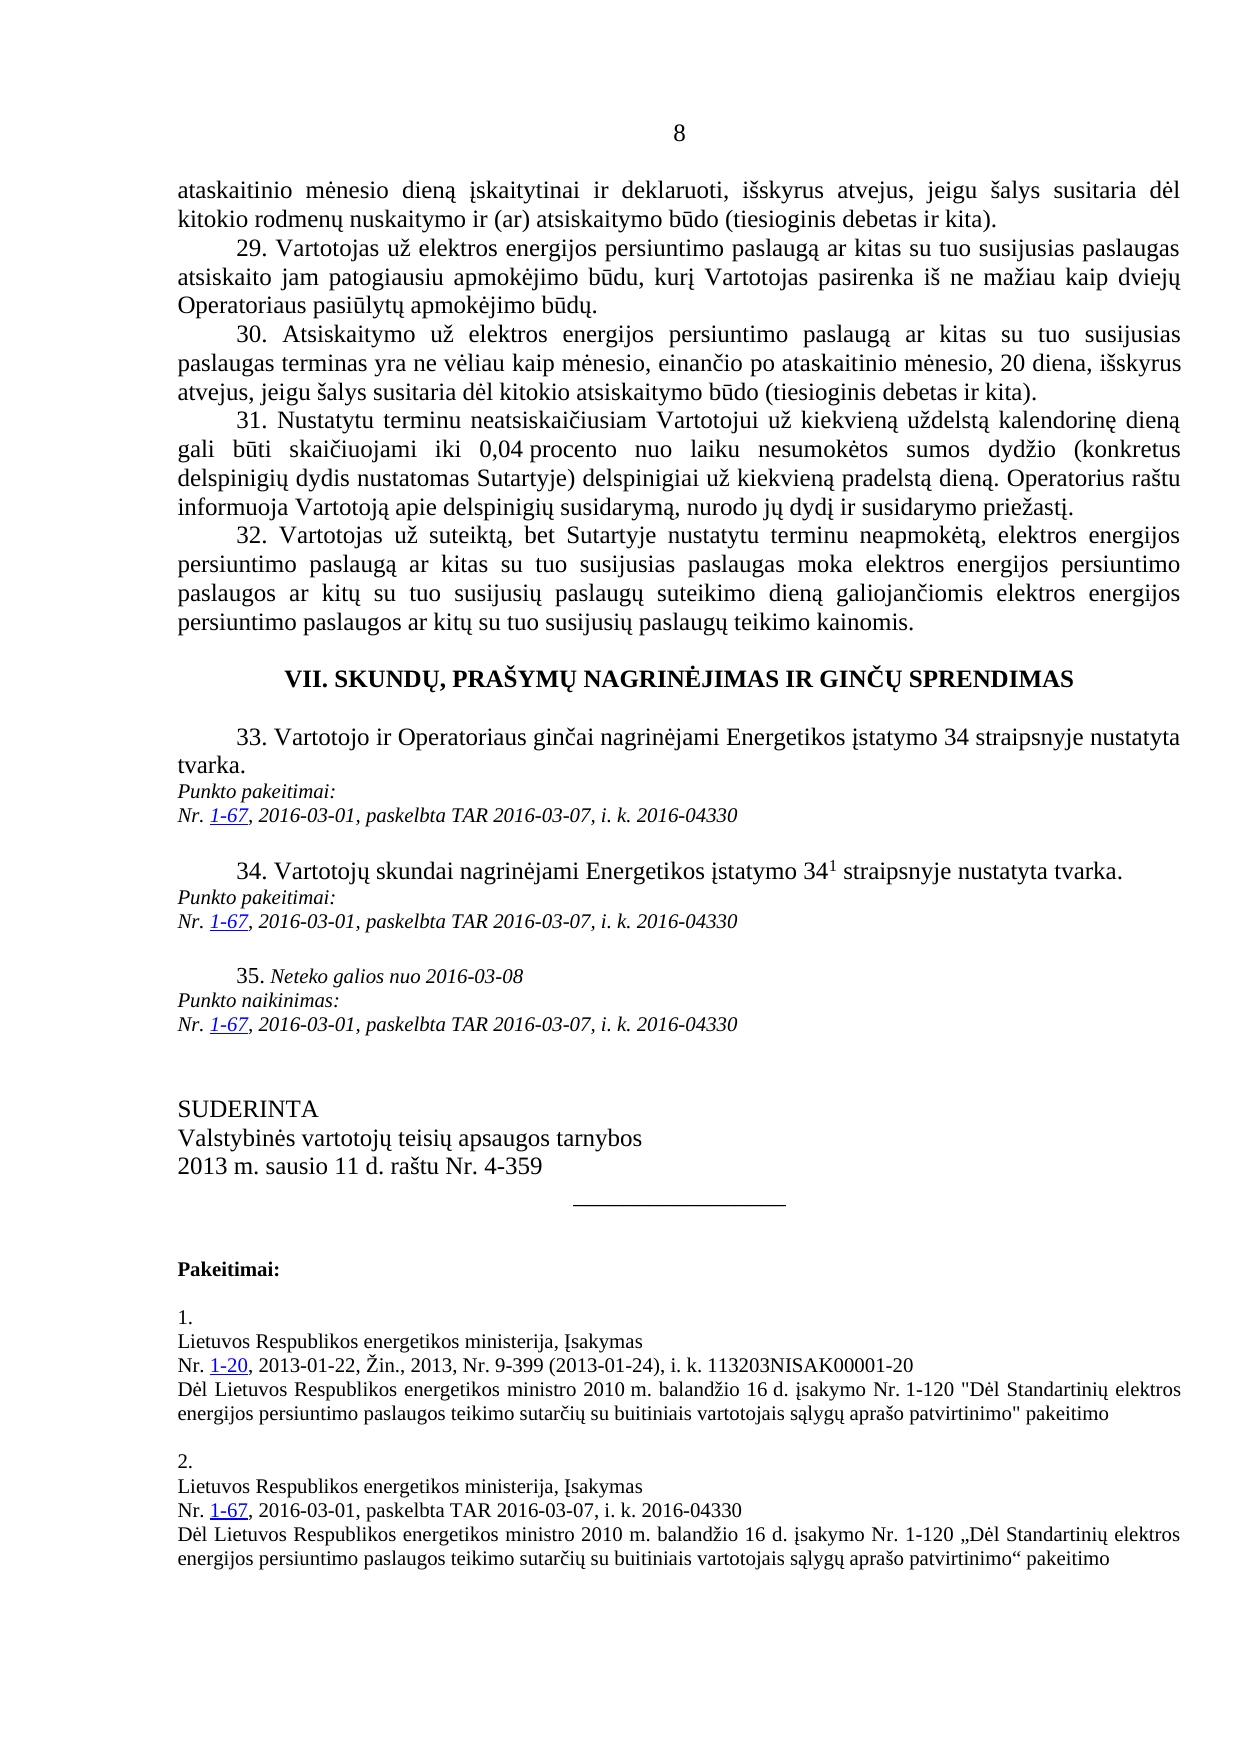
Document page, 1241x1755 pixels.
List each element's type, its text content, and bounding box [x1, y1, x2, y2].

text Lietuvos Respublikos energetikos ministerija, Įsakymas [177, 1473, 1181, 1498]
text Punkto naikinimas: [177, 988, 1181, 1012]
text Nr. 1-20, 2013-01-22, Žin., 2013, Nr. 9-399 (2013-01-24), i. k. 113203NISAK00001-20 [177, 1353, 1181, 1377]
text 32. Vartotojas už suteiktą, bet Sutartyje nustatytu terminu neapmokėtą, elektros energijos persiuntimo paslaugą ar kitas su tuo susijusias paslaugas moka elektros energijos persiuntimo paslaugos ar kitų su tuo susijusių paslaugų suteikimo dieną galiojančiomis elektros energijos persiuntimo paslaugos ar kitų su tuo susijusių paslaugų teikimo kainomis. [177, 521, 1181, 636]
text Valstybinės vartotojų teisių apsaugos tarnybos [177, 1123, 1181, 1151]
text VII. SKUNDŲ, PRAŠYMŲ NAGRINĖJIMAS IR GINČŲ SPRENDIMAS [177, 664, 1181, 693]
text 31. Nustatytu terminu neatsiskaičiusiam Vartotojui už kiekvieną uždelstą kalendorinę dieną gali būti skaičiuojami iki 0,04 procento nuo laiku nesumokėtos sumos dydžio (konkretus delspinigių dydis nustatomas Sutartyje) delspinigiai už kiekvieną pradelstą dieną. Operatorius raštu informuoja Vartotoją apie delspinigių susidarymą, nurodo jų dydį ir susidarymo priežastį. [177, 406, 1181, 521]
text Punkto pakeitimai: [177, 779, 1181, 803]
text Nr. 1-67, 2016-03-01, paskelbta TAR 2016-03-07, i. k. 2016-04330 [177, 1498, 1181, 1522]
text Dėl Lietuvos Respublikos energetikos ministro 2010 m. balandžio 16 d. įsakymo Nr. 1-120 "Dėl Standartinių elektros energijos persiuntimo paslaugos teikimo sutarčių su buitiniais vartotojais sąlygų aprašo patvirtinimo" pakeitimo [177, 1377, 1181, 1425]
text 2013 m. sausio 11 d. raštu Nr. 4-359 [177, 1151, 1181, 1180]
text 2. [177, 1449, 1181, 1473]
text 34. Vartotojų skundai nagrinėjami Energetikos įstatymo 341 straipsnyje nustatyta tvarka. [177, 856, 1181, 885]
text Dėl Lietuvos Respublikos energetikos ministro 2010 m. balandžio 16 d. įsakymo Nr. 1-120 „Dėl Standartinių elektros energijos persiuntimo paslaugos teikimo sutarčių su buitiniais vartotojais sąlygų aprašo patvirtinimo“ pakeitimo [177, 1522, 1181, 1570]
text Pakeitimai: [177, 1257, 1181, 1281]
text 35. Neteko galios nuo 2016-03-08 [177, 962, 1181, 988]
text 33. Vartotojo ir Operatoriaus ginčai nagrinėjami Energetikos įstatymo 34 straipsnyje nustatyta tvarka. [177, 722, 1181, 779]
text 29. Vartotojas už elektros energijos persiuntimo paslaugą ar kitas su tuo susijusias paslaugas atsiskaito jam patogiausiu apmokėjimo būdu, kurį Vartotojas pasirenka iš ne mažiau kaip dviejų Operatoriaus pasiūlytų apmokėjimo būdų. [177, 233, 1181, 319]
text 1. [177, 1305, 1181, 1329]
text Lietuvos Respublikos energetikos ministerija, Įsakymas [177, 1329, 1181, 1353]
text Nr. 1-67, 2016-03-01, paskelbta TAR 2016-03-07, i. k. 2016-04330 [177, 803, 1181, 827]
text SUDERINTA [177, 1094, 1181, 1123]
text 30. Atsiskaitymo už elektros energijos persiuntimo paslaugą ar kitas su tuo susijusias paslaugas terminas yra ne vėliau kaip mėnesio, einančio po ataskaitinio mėnesio, 20 diena, išskyrus atvejus, jeigu šalys susitaria dėl kitokio atsiskaitymo būdo (tiesioginis debetas ir kita). [177, 319, 1181, 406]
text Nr. 1-67, 2016-03-01, paskelbta TAR 2016-03-07, i. k. 2016-04330 [177, 1012, 1181, 1036]
text _________________ [177, 1180, 1181, 1209]
text Nr. 1-67, 2016-03-01, paskelbta TAR 2016-03-07, i. k. 2016-04330 [177, 909, 1181, 933]
text Punkto pakeitimai: [177, 885, 1181, 909]
text ataskaitinio mėnesio dieną įskaitytinai ir deklaruoti, išskyrus atvejus, jeigu šalys susitaria dėl kitokio rodmenų nuskaitymo ir (ar) atsiskaitymo būdo (tiesioginis debetas ir kita). [177, 176, 1181, 233]
